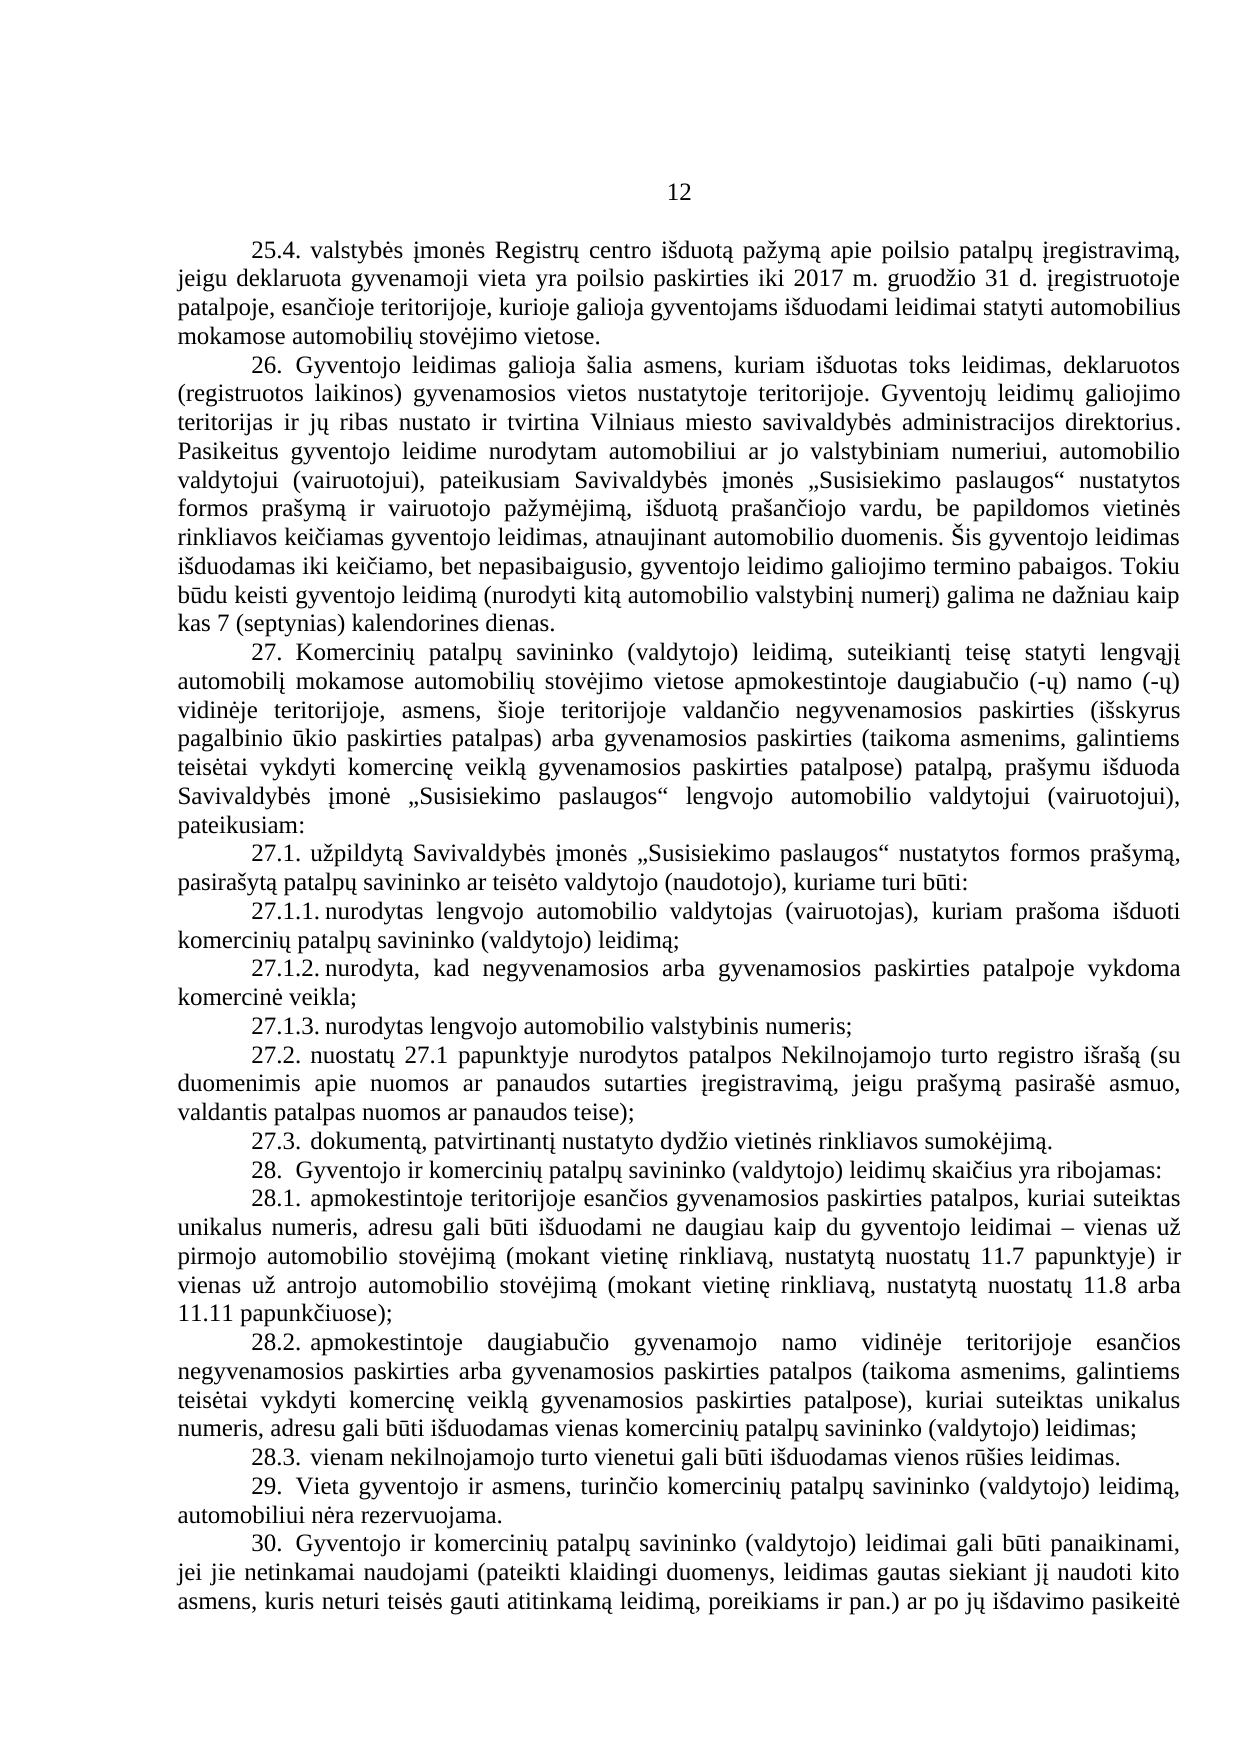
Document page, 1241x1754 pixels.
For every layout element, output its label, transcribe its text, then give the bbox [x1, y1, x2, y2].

text 28.2. apmokestintoje daugiabučio gyvenamojo namo vidinėje teritorijoje esančios negyvenamosios paskirties arba gyvenamosios paskirties patalpos (taikoma asmenims, galintiems teisėtai vykdyti komercinę veiklą gyvenamosios paskirties patalpose), kuriai suteiktas unikalus numeris, adresu gali būti išduodamas vienas komercinių patalpų savininko (valdytojo) leidimas; [177, 1327, 1181, 1442]
text 27. Komercinių patalpų savininko (valdytojo) leidimą, suteikiantį teisę statyti lengvąjį automobilį mokamose automobilių stovėjimo vietose apmokestintoje daugiabučio (-ų) namo (-ų) vidinėje teritorijoje, asmens, šioje teritorijoje valdančio negyvenamosios paskirties (išskyrus pagalbinio ūkio paskirties patalpas) arba gyvenamosios paskirties (taikoma asmenims, galintiems teisėtai vykdyti komercinę veiklą gyvenamosios paskirties patalpose) patalpą, prašymu išduoda Savivaldybės įmonė „Susisiekimo paslaugos“ lengvojo automobilio valdytojui (vairuotojui), pateikusiam: [177, 637, 1181, 838]
text 27.1. užpildytą Savivaldybės įmonės „Susisiekimo paslaugos“ nustatytos formos prašymą, pasirašytą patalpų savininko ar teisėto valdytojo (naudotojo), kuriame turi būti: [177, 838, 1181, 896]
text 25.4. valstybės įmonės Registrų centro išduotą pažymą apie poilsio patalpų įregistravimą, jeigu deklaruota gyvenamoji vieta yra poilsio paskirties iki 2017 m. gruodžio 31 d. įregistruotoje patalpoje, esančioje teritorijoje, kurioje galioja gyventojams išduodami leidimai statyti automobilius mokamose automobilių stovėjimo vietose. [177, 235, 1181, 350]
text 29. Vieta gyventojo ir asmens, turinčio komercinių patalpų savininko (valdytojo) leidimą, automobiliui nėra rezervuojama. [177, 1471, 1181, 1528]
text 27.1.3. nurodytas lengvojo automobilio valstybinis numeris; [177, 1011, 1181, 1040]
text 28.1. apmokestintoje teritorijoje esančios gyvenamosios paskirties patalpos, kuriai suteiktas unikalus numeris, adresu gali būti išduodami ne daugiau kaip du gyventojo leidimai – vienas už pirmojo automobilio stovėjimą (mokant vietinę rinkliavą, nustatytą nuostatų 11.7 papunktyje) ir vienas už antrojo automobilio stovėjimą (mokant vietinę rinkliavą, nustatytą nuostatų 11.8 arba 11.11 papunkčiuose); [177, 1183, 1181, 1327]
text 27.3. dokumentą, patvirtinantį nustatyto dydžio vietinės rinkliavos sumokėjimą. [177, 1126, 1181, 1155]
text 27.1.1. nurodytas lengvojo automobilio valdytojas (vairuotojas), kuriam prašoma išduoti komercinių patalpų savininko (valdytojo) leidimą; [177, 896, 1181, 953]
text 27.1.2. nurodyta, kad negyvenamosios arba gyvenamosios paskirties patalpoje vykdoma komercinė veikla; [177, 953, 1181, 1011]
text 30. Gyventojo ir komercinių patalpų savininko (valdytojo) leidimai gali būti panaikinami, jei jie netinkamai naudojami (pateikti klaidingi duomenys, leidimas gautas siekiant jį naudoti kito asmens, kuris neturi teisės gauti atitinkamą leidimą, poreikiams ir pan.) ar po jų išdavimo pasikeitė [177, 1528, 1181, 1615]
text 26. Gyventojo leidimas galioja šalia asmens, kuriam išduotas toks leidimas, deklaruotos (registruotos laikinos) gyvenamosios vietos nustatytoje teritorijoje. Gyventojų leidimų galiojimo teritorijas ir jų ribas nustato ir tvirtina Vilniaus miesto savivaldybės administracijos direktorius. Pasikeitus gyventojo leidime nurodytam automobiliui ar jo valstybiniam numeriui, automobilio valdytojui (vairuotojui), pateikusiam Savivaldybės įmonės „Susisiekimo paslaugos“ nustatytos formos prašymą ir vairuotojo pažymėjimą, išduotą prašančiojo vardu, be papildomos vietinės rinkliavos keičiamas gyventojo leidimas, atnaujinant automobilio duomenis. Šis gyventojo leidimas išduodamas iki keičiamo, bet nepasibaigusio, gyventojo leidimo galiojimo termino pabaigos. Tokiu būdu keisti gyventojo leidimą (nurodyti kitą automobilio valstybinį numerį) galima ne dažniau kaip kas 7 (septynias) kalendorines dienas. [177, 350, 1181, 637]
text 28. Gyventojo ir komercinių patalpų savininko (valdytojo) leidimų skaičius yra ribojamas: [177, 1155, 1181, 1183]
text 28.3. vienam nekilnojamojo turto vienetui gali būti išduodamas vienos rūšies leidimas. [177, 1442, 1181, 1471]
text 27.2. nuostatų 27.1 papunktyje nurodytos patalpos Nekilnojamojo turto registro išrašą (su duomenimis apie nuomos ar panaudos sutarties įregistravimą, jeigu prašymą pasirašė asmuo, valdantis patalpas nuomos ar panaudos teise); [177, 1040, 1181, 1126]
